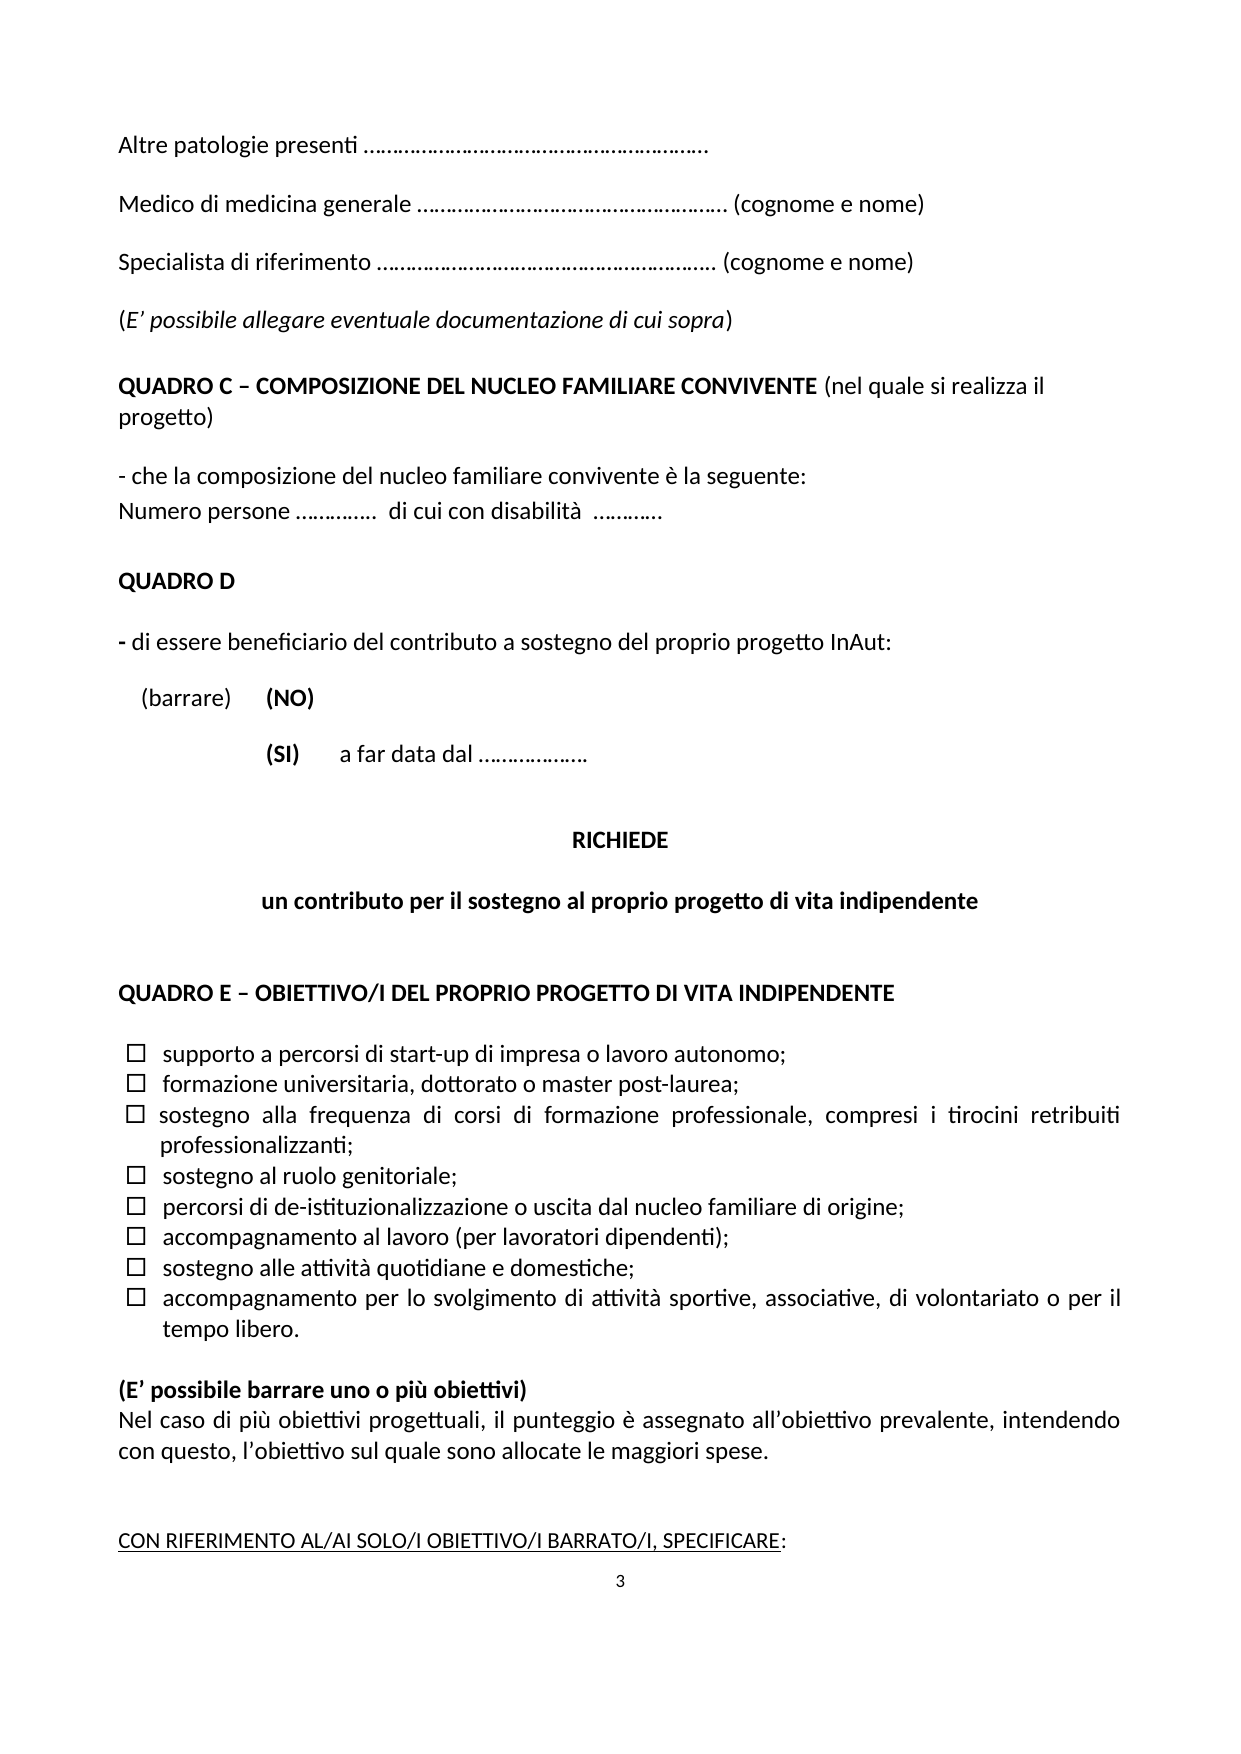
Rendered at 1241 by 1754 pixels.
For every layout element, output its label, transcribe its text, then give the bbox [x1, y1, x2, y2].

text Specialista di riferimento ………………………………………………….. (cognome e nome) [118, 246, 1122, 277]
text (SI) a far data dal ………………. [118, 738, 1122, 768]
text un contributo per il sostegno al proprio progetto di vita indipendente [118, 885, 1122, 916]
list formazione universitaria, dottorato o master post-laurea; [125, 1068, 1122, 1099]
list sostegno alle attività quotidiane e domestiche; [125, 1252, 1122, 1282]
list accompagnamento al lavoro (per lavoratori dipendenti); [125, 1221, 1122, 1252]
list accompagnamento per lo svolgimento di attività sportive, associative, di volontariato o per il tempo libero. [125, 1282, 1122, 1343]
text (barrare) (NO) [118, 682, 1122, 713]
list sostegno al ruolo genitoriale; [125, 1160, 1122, 1191]
text (E’ possibile barrare uno o più obiettivi) [118, 1374, 1122, 1404]
text (E’ possibile allegare eventuale documentazione di cui sopra) [118, 304, 1122, 335]
text RICHIEDE [118, 824, 1122, 855]
list supporto a percorsi di start-up di impresa o lavoro autonomo; [125, 1038, 1122, 1068]
text - che la composizione del nucleo familiare convivente è la seguente: [118, 460, 1122, 491]
text Nel caso di più obiettivi progettuali, il punteggio è assegnato all’obiettivo prevalente, intendendo con questo, l’obiettivo sul quale sono allocate le maggiori spese. [118, 1404, 1122, 1465]
text QUADRO C – COMPOSIZIONE DEL NUCLEO FAMILIARE CONVIVENTE (nel quale si realizza il progetto) [118, 370, 1122, 431]
text QUADRO D [118, 565, 1122, 596]
text Medico di medicina generale ……………………………………………… (cognome e nome) [118, 188, 1122, 218]
text Altre patologie presenti …………………………………………………… [118, 129, 1122, 160]
text CON RIFERIMENTO AL/AI SOLO/I OBIETTIVO/I BARRATO/I, SPECIFICARE: [118, 1526, 1122, 1554]
list percorsi di de-istituzionalizzazione o uscita dal nucleo familiare di origine; [125, 1191, 1122, 1221]
text Numero persone ………….. di cui con disabilità ………… [118, 495, 1122, 526]
list sostegno alla frequenza di corsi di formazione professionale, compresi i tirocini retribuiti professionalizzanti; [124, 1099, 1122, 1160]
text QUADRO E – OBIETTIVO/I DEL PROPRIO PROGETTO DI VITA INDIPENDENTE [118, 977, 1122, 1007]
text - di essere beneficiario del contributo a sostegno del proprio progetto InAut: [118, 626, 1122, 657]
